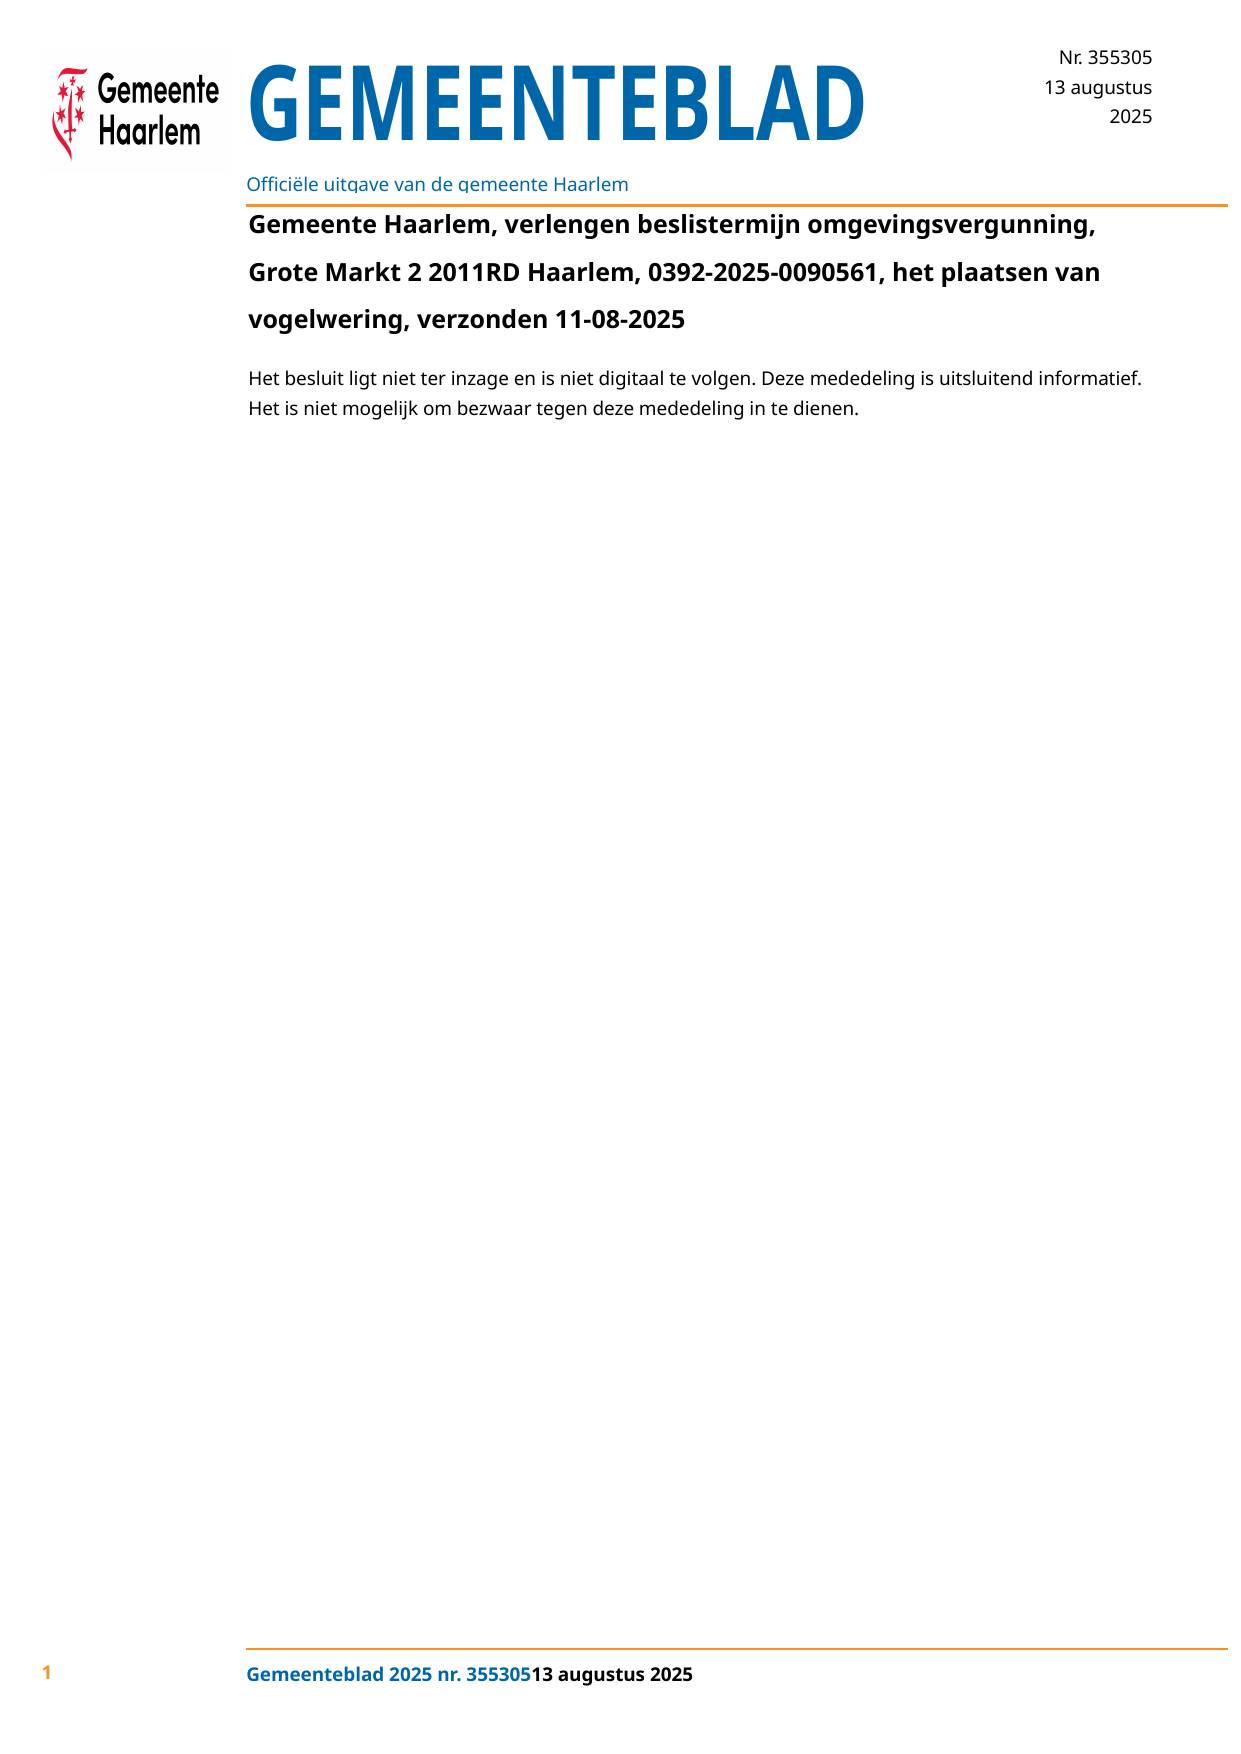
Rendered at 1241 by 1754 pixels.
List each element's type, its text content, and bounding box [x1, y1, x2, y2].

text Het besluit ligt niet ter inzage en is niet digitaal te volgen. Deze mededeling is uitsluitend informatief. Het is niet mogelijk om bezwaar tegen deze mededeling in te dienen. [248, 366, 1152, 421]
text Gemeente Haarlem, verlengen beslistermijn omgevingsvergunning, Grote Markt 2 2011RD Haarlem, 0392-2025-0090561, het plaatsen van vogelwering, verzonden 11-08-2025 [248, 207, 1152, 336]
picture [41, 47, 231, 172]
